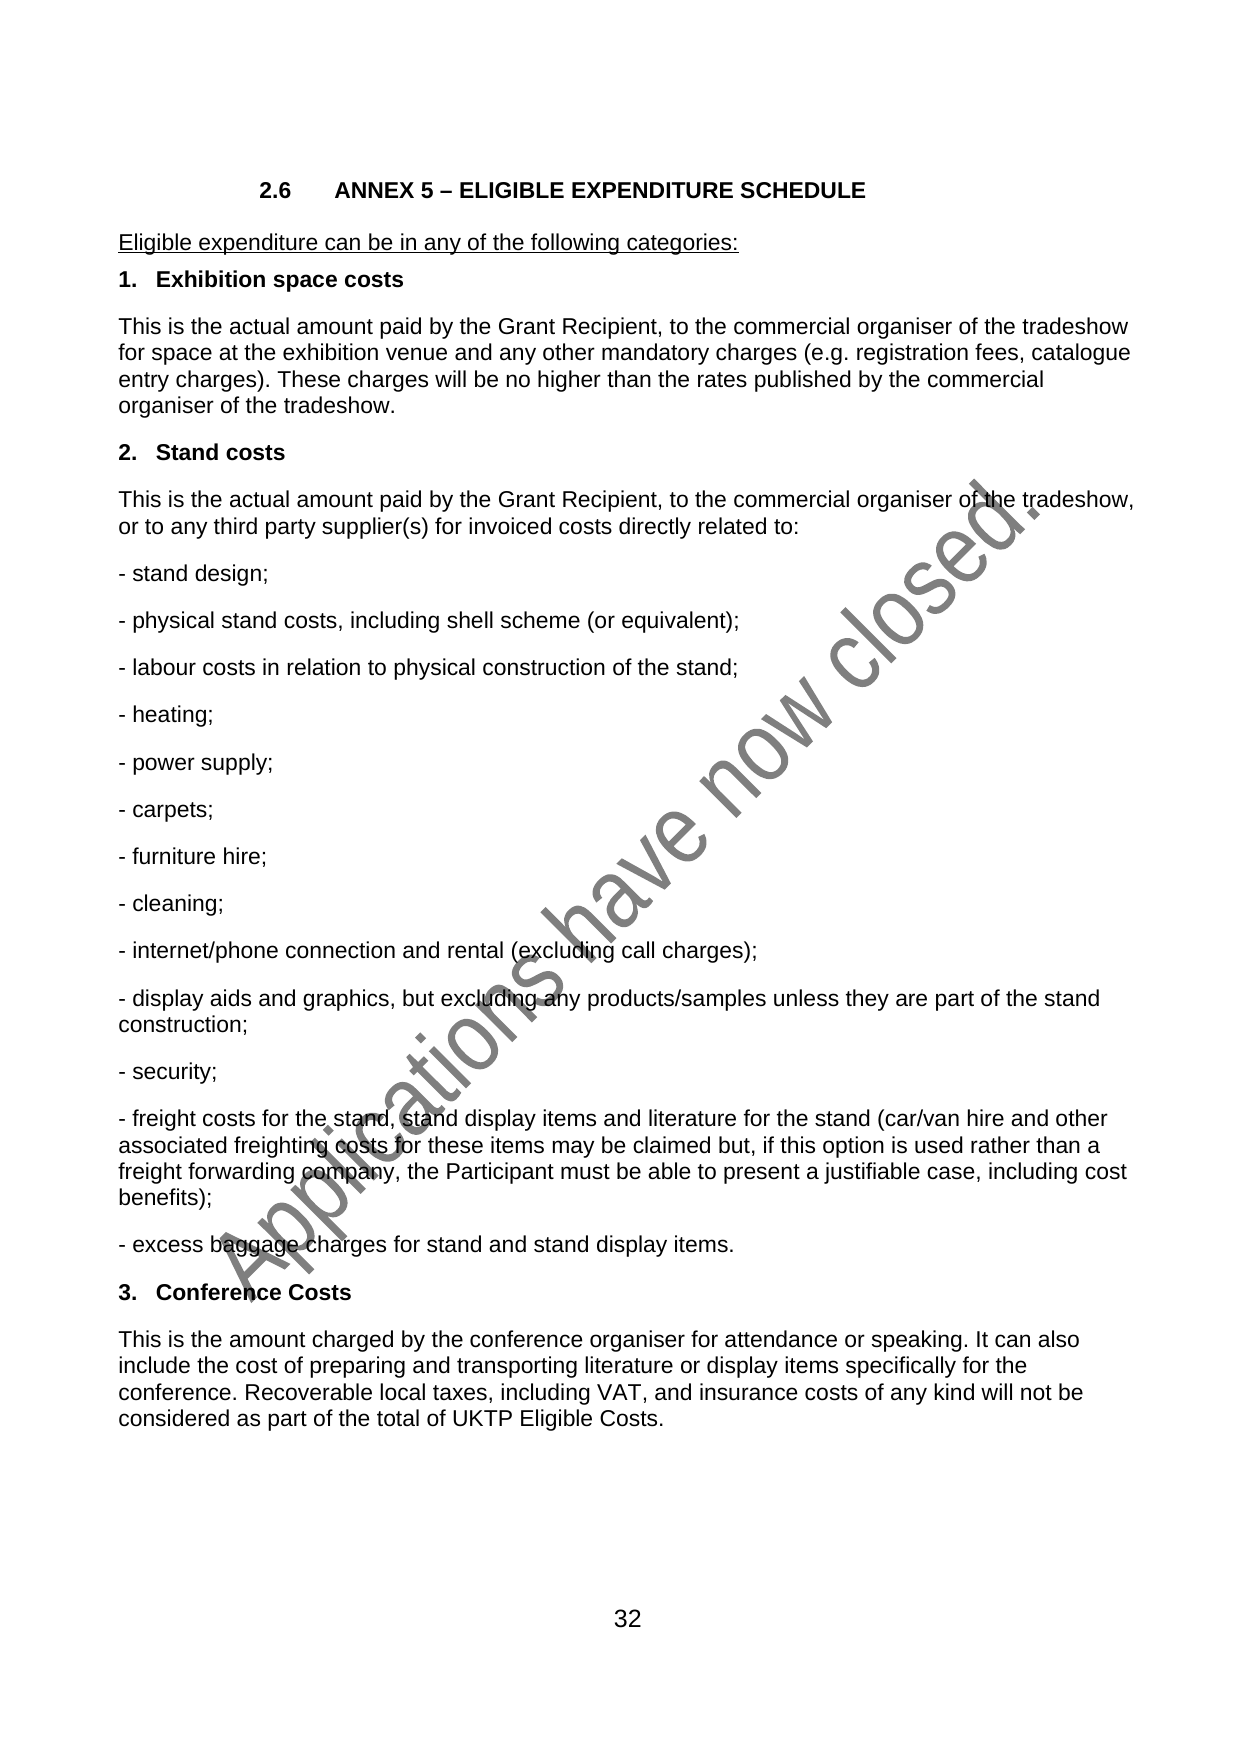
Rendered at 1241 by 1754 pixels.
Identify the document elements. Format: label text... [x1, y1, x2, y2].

text - labour costs in relation to physical construction of the stand; [118, 654, 846, 681]
text This is the actual amount paid by the Grant Recipient, to the commercial organiser of the tradeshow, or to any third party supplier(s) for invoiced costs directly related to: [983, 486, 1137, 539]
text [424, 1058, 460, 1084]
text - display aids and graphics, but excluding any products/samples unless they are part of the stand construction; [118, 984, 506, 1037]
text [782, 748, 1137, 775]
text [651, 843, 1137, 869]
list Conference Costs [118, 1279, 1137, 1305]
text This is the actual amount paid by the Grant Recipient, to the commercial organiser of the tradeshow for space at the exhibition venue and any other mandatory charges (e.g. registration fees, catalogue entry charges). These charges will be no higher than the rates published by the commercial organiser of the tradeshow. [118, 313, 1137, 418]
text - heating; [118, 701, 796, 728]
text - power supply; [118, 748, 756, 775]
text [820, 701, 1137, 728]
text - freight costs for the stand, stand display items and literature for the stand (car/van hire and other associated freighting costs for these items may be claimed but, if this option is used rather than a freight forwarding company, the Participant must be able to present a justifiable case, including cost benefits); [118, 1105, 1137, 1211]
text - excess baggage charges for stand and stand display items. [298, 1231, 1137, 1258]
text [634, 890, 1137, 916]
subtitle Eligible expenditure can be in any of the following categories: [118, 229, 1137, 255]
text [615, 894, 633, 916]
text - internet/phone connection and rental (excluding call charges); [577, 937, 1137, 964]
text - stand design; [118, 560, 1137, 586]
text - physical stand costs, including shell scheme (or equivalent); [118, 607, 859, 633]
text This is the amount charged by the conference organiser for attendance or speaking. It can also include the cost of preparing and transporting literature or display items specifically for the conference. Recoverable local taxes, including VAT, and insurance costs of any kind will not be considered as part of the total of UKTP Eligible Costs. [118, 1326, 1137, 1431]
text [447, 1058, 1137, 1084]
text - display aids and graphics, but excluding any products/samples unless they are part of the stand construction; [491, 984, 1137, 1037]
text [916, 607, 1137, 633]
list Exhibition space costs [118, 266, 1137, 292]
text [797, 701, 821, 717]
text - carpets; [118, 796, 1137, 822]
text [838, 654, 1137, 681]
text - security; [118, 1058, 428, 1084]
text - excess baggage charges for stand and stand display items. [118, 1231, 228, 1258]
text - furniture hire; [118, 843, 655, 869]
text - cleaning; [118, 890, 618, 916]
list Stand costs [118, 439, 1137, 465]
text [790, 705, 824, 728]
text [746, 748, 781, 772]
text - excess baggage charges for stand and stand display items. [226, 1231, 282, 1255]
subtitle ANNEX 5 – ELIGIBLE EXPENDITURE SCHEDULE [259, 177, 1137, 204]
text - internet/phone connection and rental (excluding call charges); [118, 937, 591, 964]
text This is the actual amount paid by the Grant Recipient, to the commercial organiser of the tradeshow, or to any third party supplier(s) for invoiced costs directly related to: [118, 486, 980, 539]
